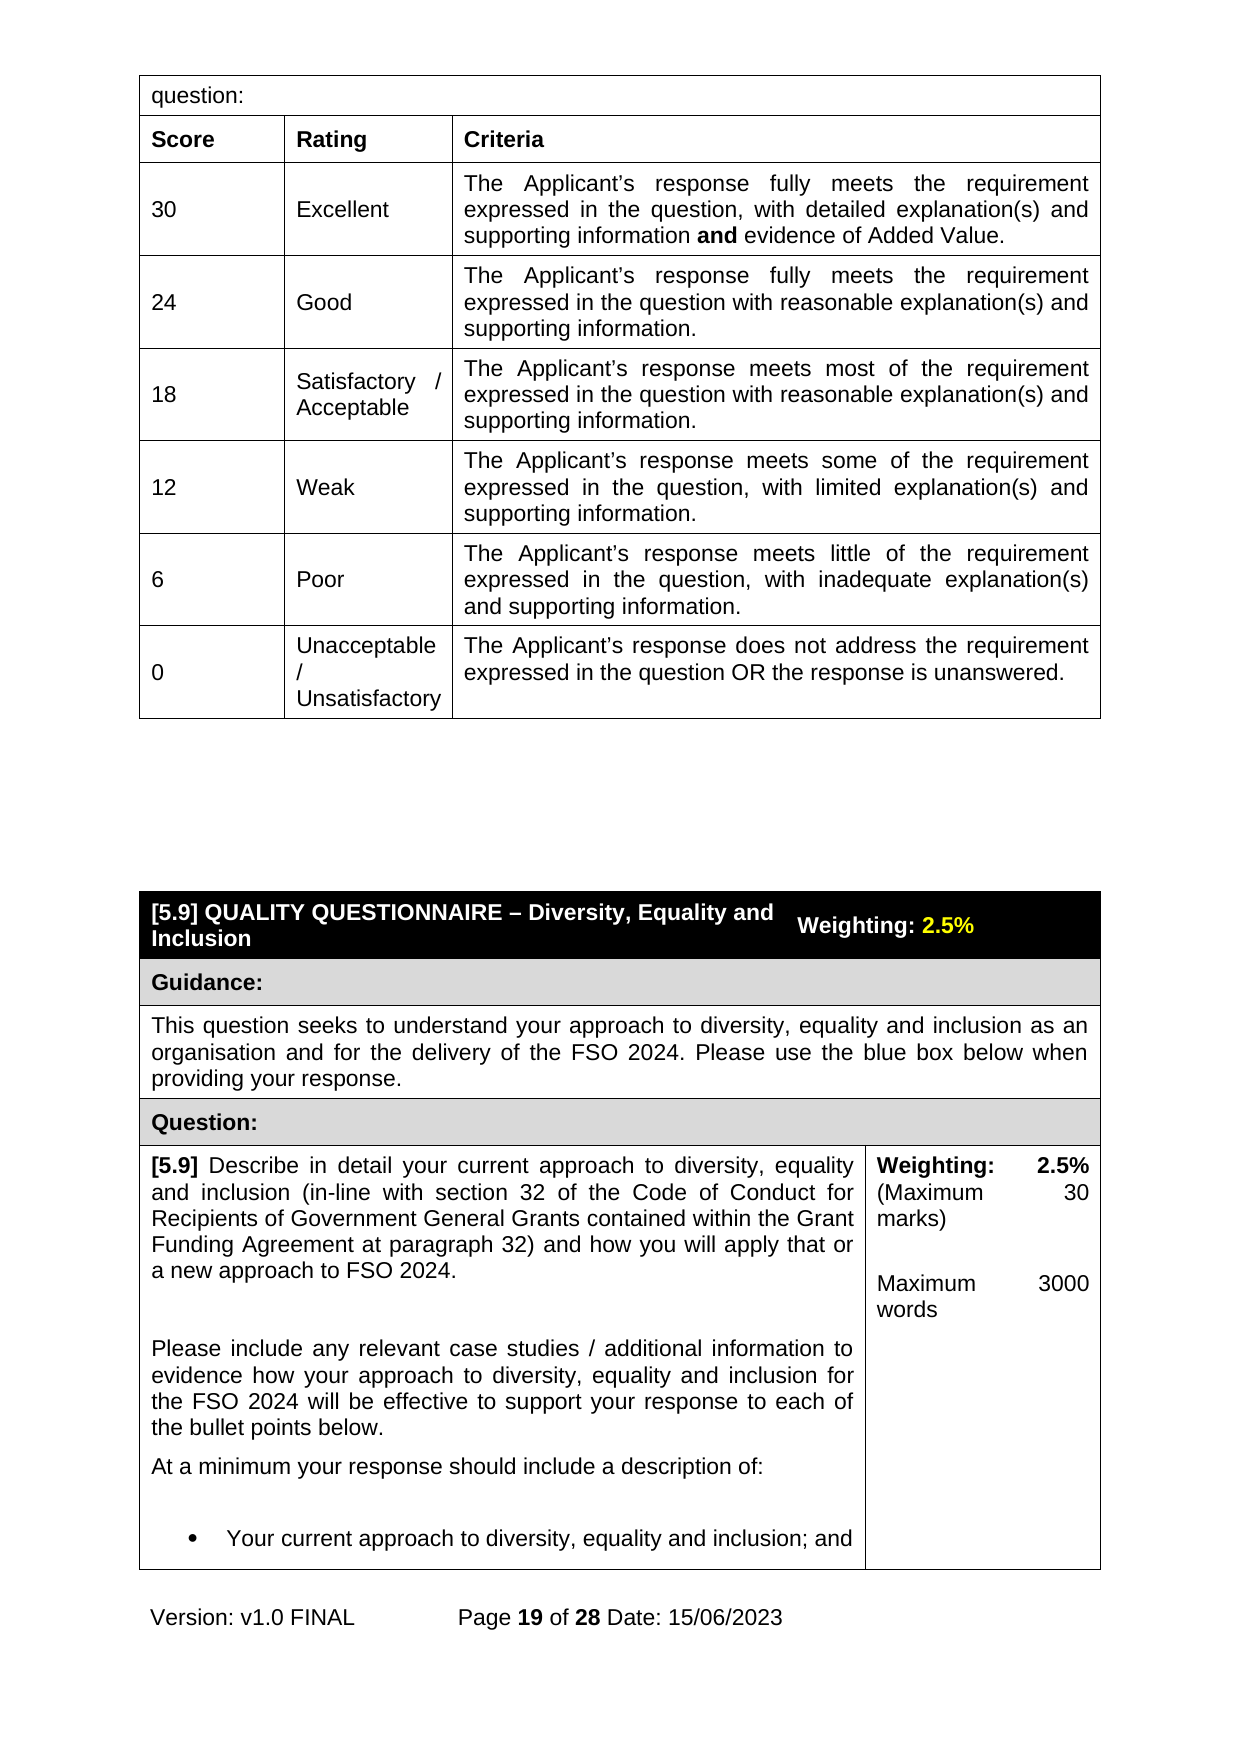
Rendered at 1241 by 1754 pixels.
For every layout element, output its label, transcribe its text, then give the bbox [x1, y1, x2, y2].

table_cell Rating [285, 116, 452, 162]
table_cell Question: [140, 1099, 1100, 1145]
table_cell [5.9] Describe in detail your current approach to diversity, equality and inclusion (in-line with section 32 of the Code of Conduct for Recipients of Government General Grants contained within the Grant Funding Agreement at paragraph 32) and how you will apply that or a new approach to FSO 2024. Please include any relevant case studies / additional information to evidence how your approach to diversity, equality and inclusion for the FSO 2024 will be effective to support your response to each of the bullet points below. At a minimum your response should include a description of: Your current approach to diversity, equality and inclusion; and How you will apply that or a new approach to the FSO 2024. [140, 1146, 865, 1569]
table_cell 18 [140, 349, 284, 440]
table_cell Guidance: [140, 959, 1100, 1005]
table_cell Weak [285, 441, 452, 533]
table_cell 24 [140, 256, 284, 347]
table_cell 12 [140, 441, 284, 533]
table_cell Excellent [285, 163, 452, 255]
table_header [5.9] QUALITY QUESTIONNAIRE – Diversity, Equality and Inclusion [140, 893, 785, 958]
table_cell The Applicant’s response meets some of the requirement expressed in the question, with limited explanation(s) and supporting information. [453, 441, 1100, 533]
table_cell Weighting: 2.5% (Maximum 30 marks) Maximum 3000 words [866, 1146, 1100, 1569]
table_cell The Applicant’s response meets most of the requirement expressed in the question with reasonable explanation(s) and supporting information. [453, 349, 1100, 440]
table_cell Unacceptable / Unsatisfactory [285, 626, 452, 718]
table_cell Satisfactory / Acceptable [285, 349, 452, 440]
table_cell 0 [140, 626, 284, 718]
table_cell question: [140, 76, 1100, 115]
table_cell 6 [140, 534, 284, 625]
table_cell The Applicant’s response fully meets the requirement expressed in the question with reasonable explanation(s) and supporting information. [453, 256, 1100, 347]
table_cell Poor [285, 534, 452, 625]
table_cell The Applicant’s response meets little of the requirement expressed in the question, with inadequate explanation(s) and supporting information. [453, 534, 1100, 625]
table_cell Score [140, 116, 284, 162]
table_cell The Applicant’s response fully meets the requirement expressed in the question, with detailed explanation(s) and supporting information and evidence of Added Value. [453, 163, 1100, 255]
table_cell This question seeks to understand your approach to diversity, equality and inclusion as an organisation and for the delivery of the FSO 2024. Please use the blue box below when providing your response. [140, 1006, 1100, 1097]
table_cell Criteria [453, 116, 1100, 162]
table_cell 30 [140, 163, 284, 255]
table_cell The Applicant’s response does not address the requirement expressed in the question OR the response is unanswered. [453, 626, 1100, 718]
table_header Weighting: 2.5% [786, 893, 1100, 958]
table_cell Good [285, 256, 452, 347]
